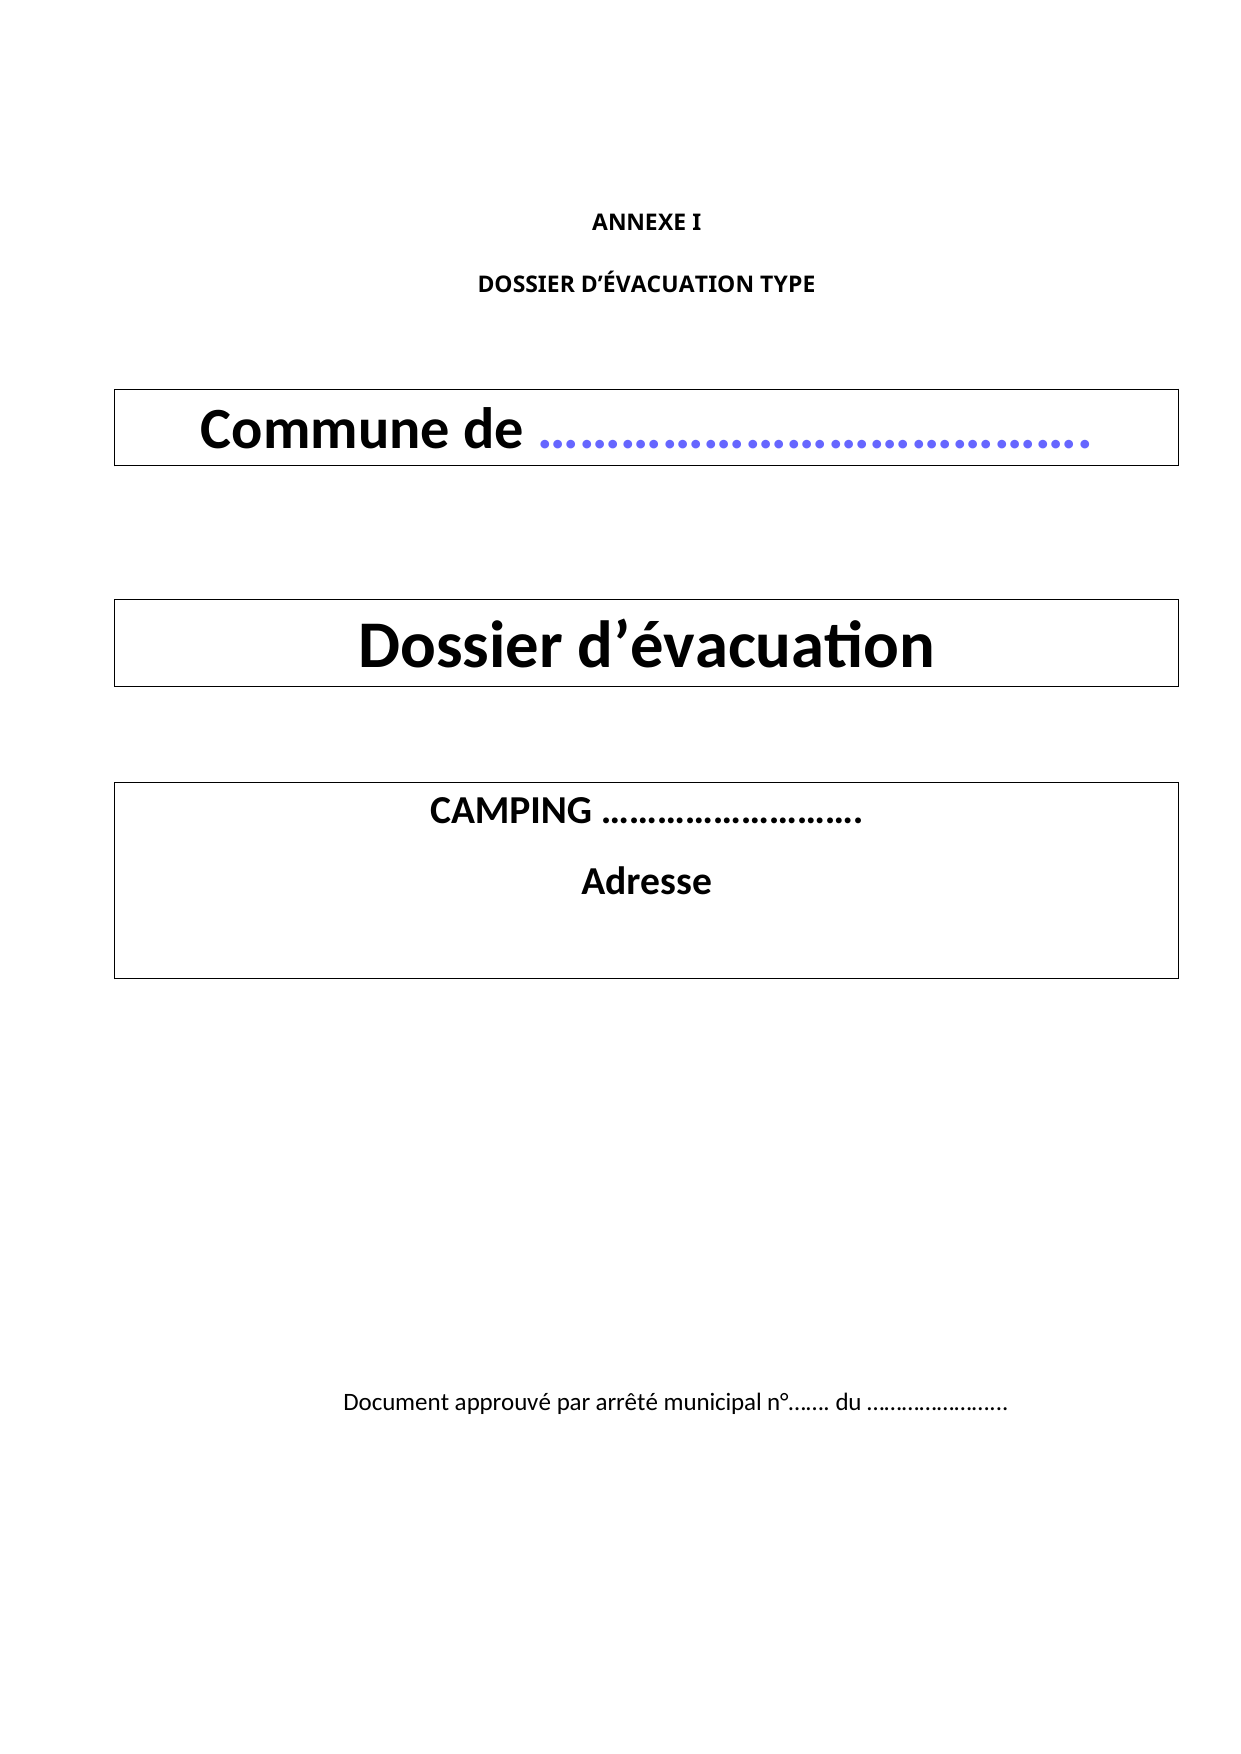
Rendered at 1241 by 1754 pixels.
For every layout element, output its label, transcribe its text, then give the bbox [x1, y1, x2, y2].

text Dossier d’évacuation [115, 600, 1178, 686]
text DOSSIER D’ÉVACUATION TYPE [124, 268, 1169, 299]
text ANNEXE I [124, 206, 1169, 237]
text Commune de …………………………………. [115, 390, 1178, 465]
text Adresse [115, 853, 1178, 905]
text CAMPING ………………………. [115, 783, 1178, 833]
text Document approuvé par arrêté municipal n°……. du …………………... [183, 1386, 1169, 1417]
